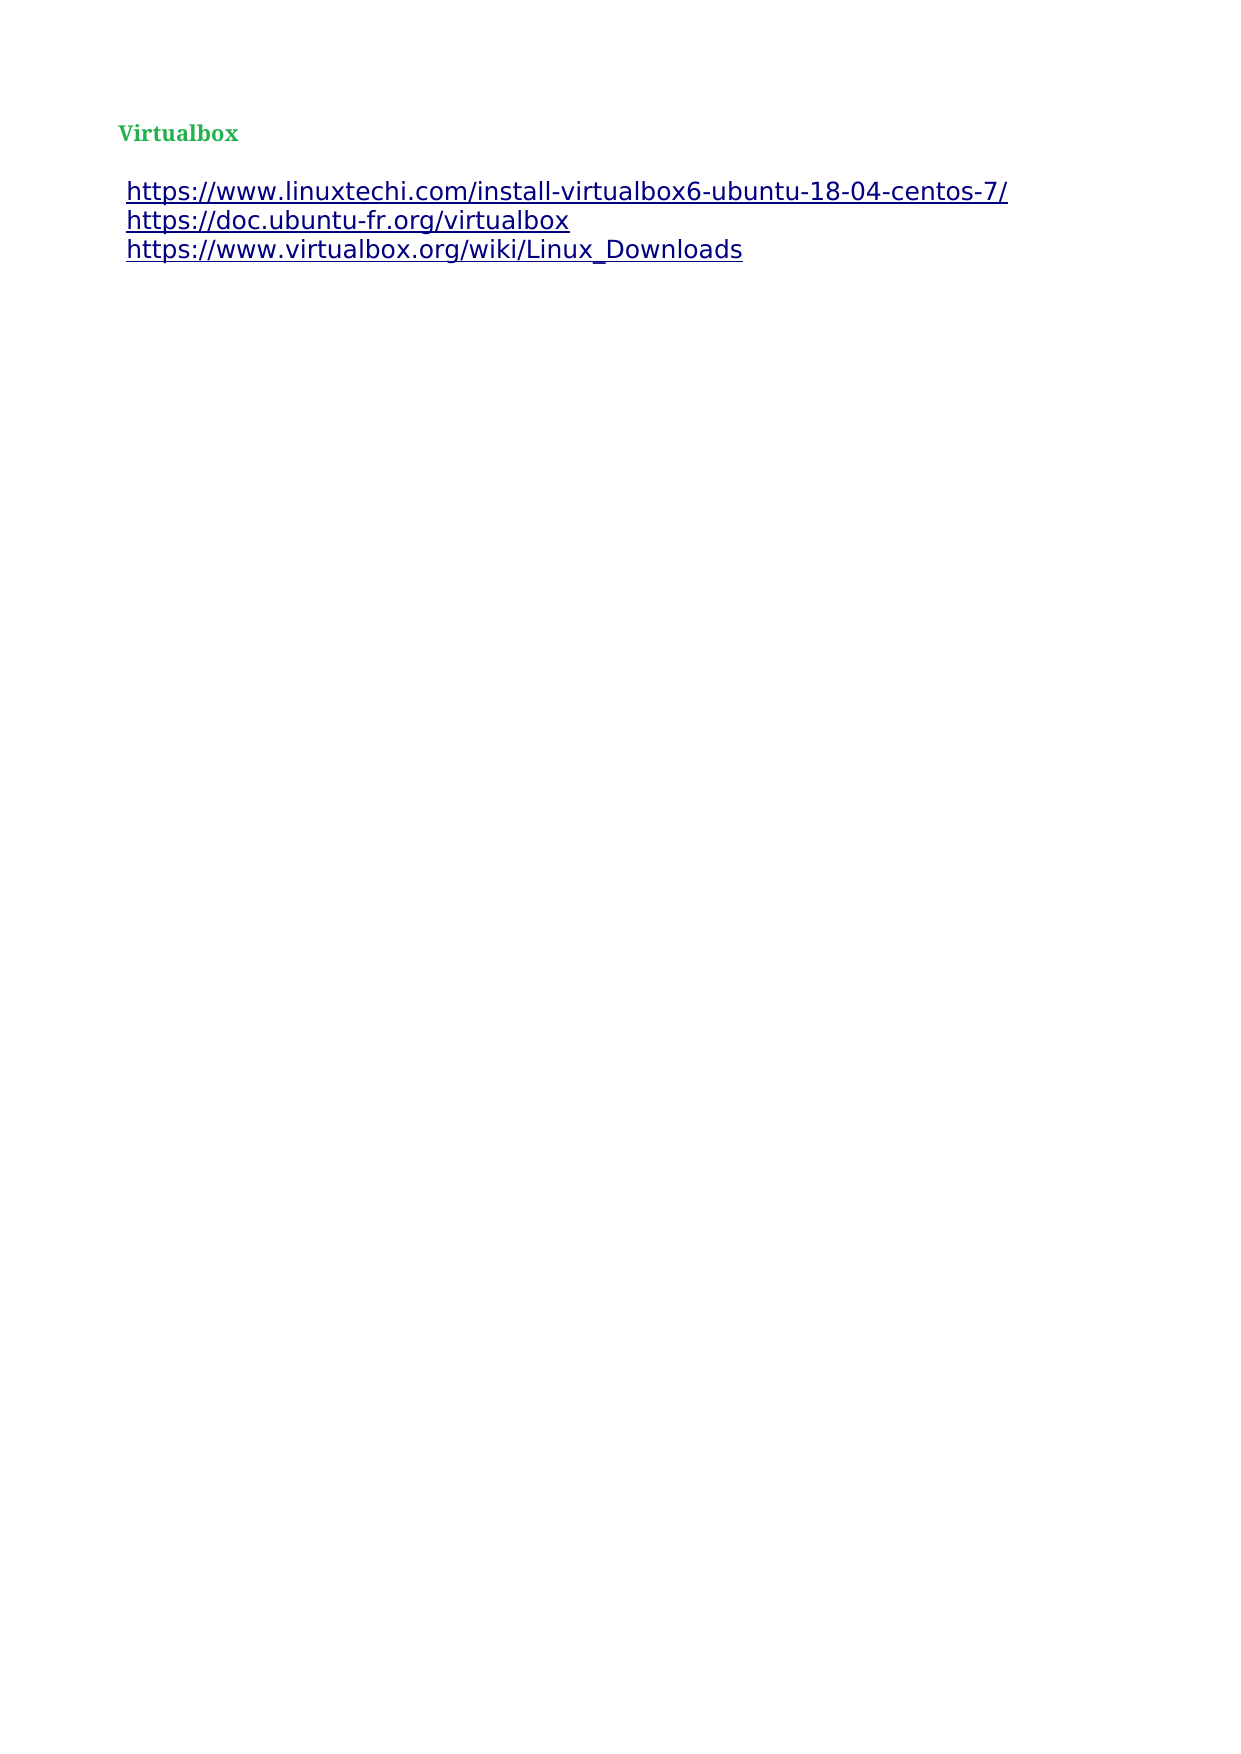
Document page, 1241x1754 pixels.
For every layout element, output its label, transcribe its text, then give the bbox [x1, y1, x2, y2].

text Virtualbox https://www.linuxtechi.com/install-virtualbox6-ubuntu-18-04-centos-7/ https://doc.ubuntu-fr.org/virtualbox https://www.virtualbox.org/wiki/Linux_Downloads [118, 118, 1122, 264]
